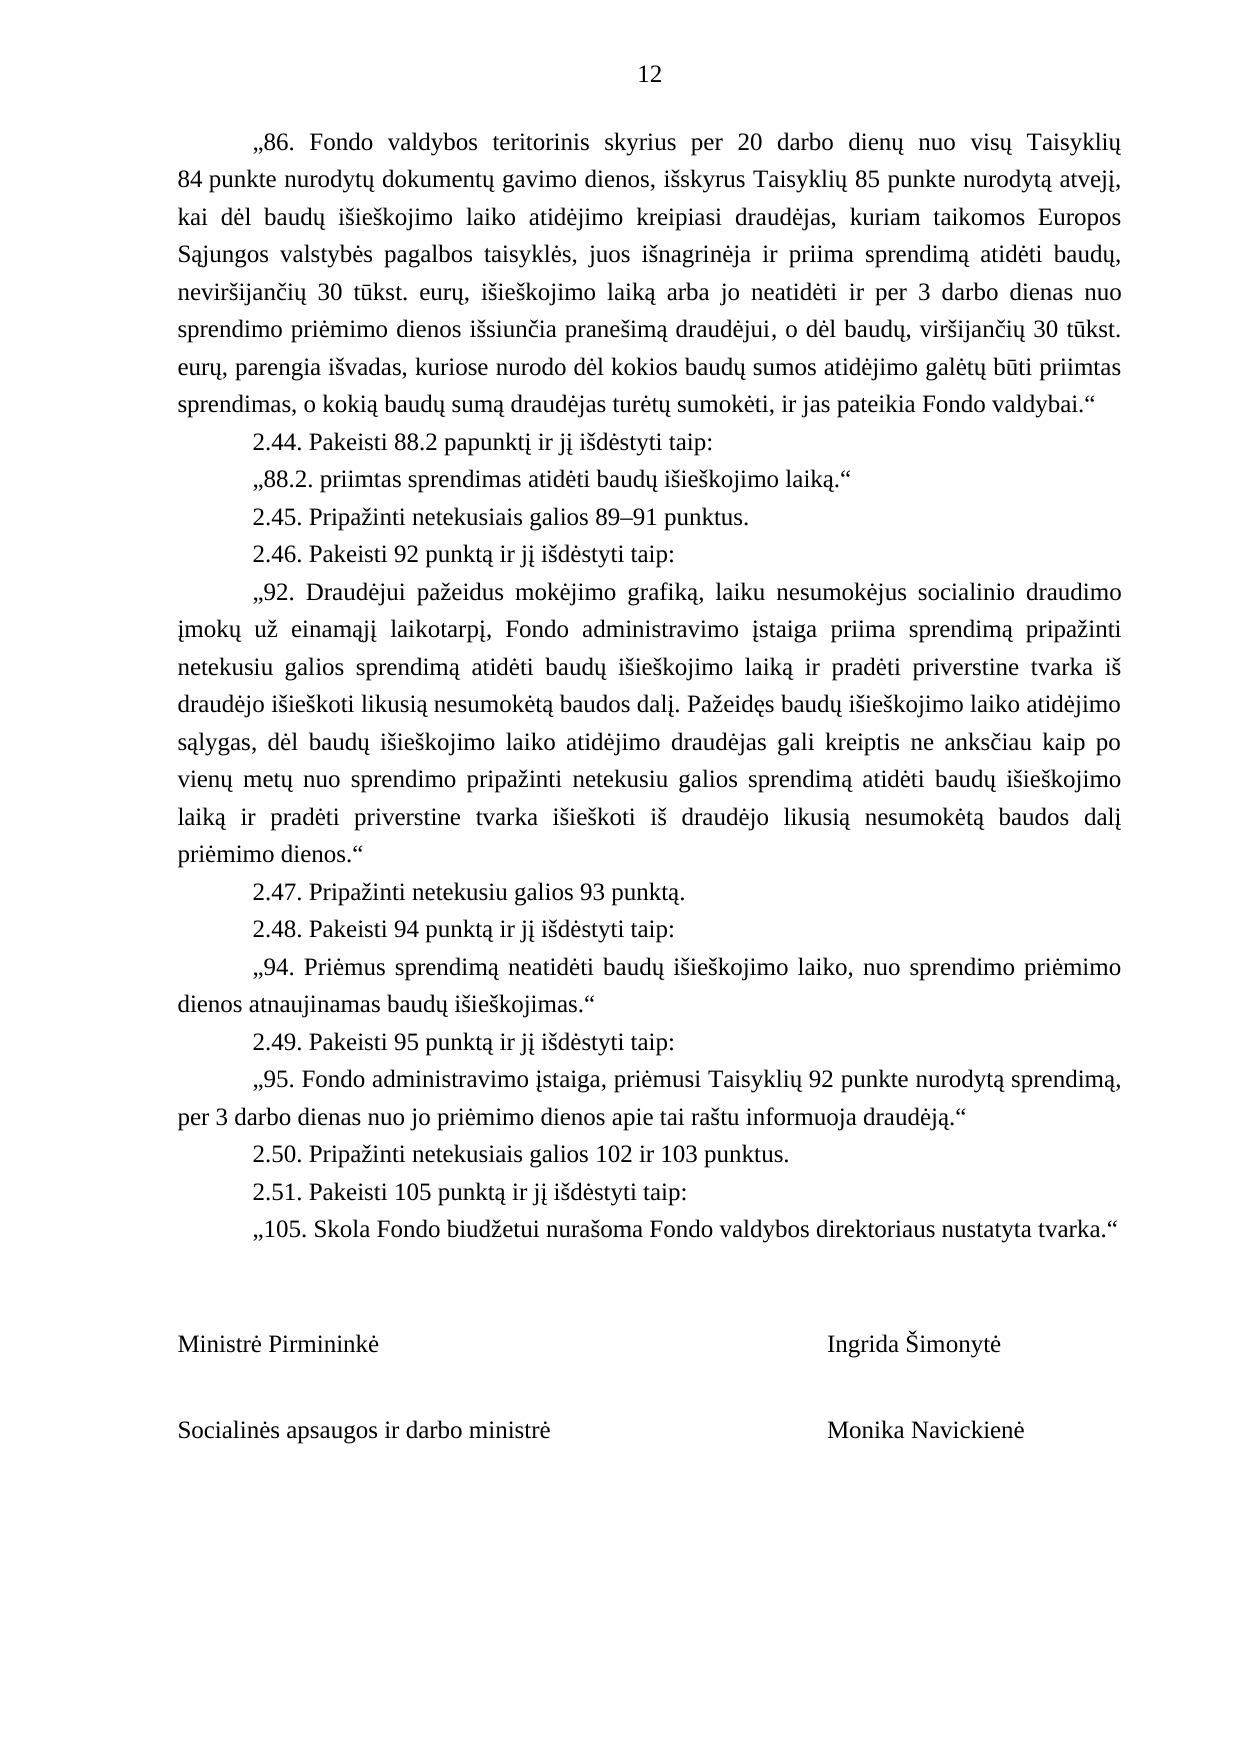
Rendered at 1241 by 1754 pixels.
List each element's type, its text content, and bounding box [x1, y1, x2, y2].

text 2.49. Pakeisti 95 punktą ir jį išdėstyti taip: [177, 1018, 1122, 1056]
text „105. Skola Fondo biudžetui nurašoma Fondo valdybos direktoriaus nustatyta tvarka.“ [177, 1206, 1122, 1243]
text 2.48. Pakeisti 94 punktą ir jį išdėstyti taip: [177, 906, 1122, 943]
text 2.51. Pakeisti 105 punktą ir jį išdėstyti taip: [177, 1168, 1122, 1206]
text 2.44. Pakeisti 88.2 papunktį ir jį išdėstyti taip: [177, 418, 1122, 456]
text 2.45. Pripažinti netekusiais galios 89–91 punktus. [177, 493, 1122, 531]
text „94. Priėmus sprendimą neatidėti baudų išieškojimo laiko, nuo sprendimo priėmimo dienos atnaujinamas baudų išieškojimas.“ [177, 943, 1122, 1018]
text 2.50. Pripažinti netekusiais galios 102 ir 103 punktus. [177, 1131, 1122, 1168]
text 2.46. Pakeisti 92 punktą ir jį išdėstyti taip: [177, 531, 1122, 568]
text Ministrė Pirmininkė Ingrida Šimonytė [177, 1329, 1122, 1358]
text Socialinės apsaugos ir darbo ministrė Monika Navickienė [177, 1416, 1122, 1444]
text „92. Draudėjui pažeidus mokėjimo grafiką, laiku nesumokėjus socialinio draudimo įmokų už einamąjį laikotarpį, Fondo administravimo įstaiga priima sprendimą pripažinti netekusiu galios sprendimą atidėti baudų išieškojimo laiką ir pradėti priverstine tvarka iš draudėjo išieškoti likusią nesumokėtą baudos dalį. Pažeidęs baudų išieškojimo laiko atidėjimo sąlygas, dėl baudų išieškojimo laiko atidėjimo draudėjas gali kreiptis ne anksčiau kaip po vienų metų nuo sprendimo pripažinti netekusiu galios sprendimą atidėti baudų išieškojimo laiką ir pradėti priverstine tvarka išieškoti iš draudėjo likusią nesumokėtą baudos dalį priėmimo dienos.“ [177, 568, 1122, 868]
text „95. Fondo administravimo įstaiga, priėmusi Taisyklių 92 punkte nurodytą sprendimą, per 3 darbo dienas nuo jo priėmimo dienos apie tai raštu informuoja draudėją.“ [177, 1056, 1122, 1131]
text 2.47. Pripažinti netekusiu galios 93 punktą. [177, 868, 1122, 906]
text „88.2. priimtas sprendimas atidėti baudų išieškojimo laiką.“ [177, 456, 1122, 493]
text „86. Fondo valdybos teritorinis skyrius per 20 darbo dienų nuo visų Taisyklių 84 punkte nurodytų dokumentų gavimo dienos, išskyrus Taisyklių 85 punkte nurodytą atvejį, kai dėl baudų išieškojimo laiko atidėjimo kreipiasi draudėjas, kuriam taikomos Europos Sąjungos valstybės pagalbos taisyklės, juos išnagrinėja ir priima sprendimą atidėti baudų, neviršijančių 30 tūkst. eurų, išieškojimo laiką arba jo neatidėti ir per 3 darbo dienas nuo sprendimo priėmimo dienos išsiunčia pranešimą draudėjui, o dėl baudų, viršijančių 30 tūkst. eurų, parengia išvadas, kuriose nurodo dėl kokios baudų sumos atidėjimo galėtų būti priimtas sprendimas, o kokią baudų sumą draudėjas turėtų sumokėti, ir jas pateikia Fondo valdybai.“ [177, 118, 1122, 418]
